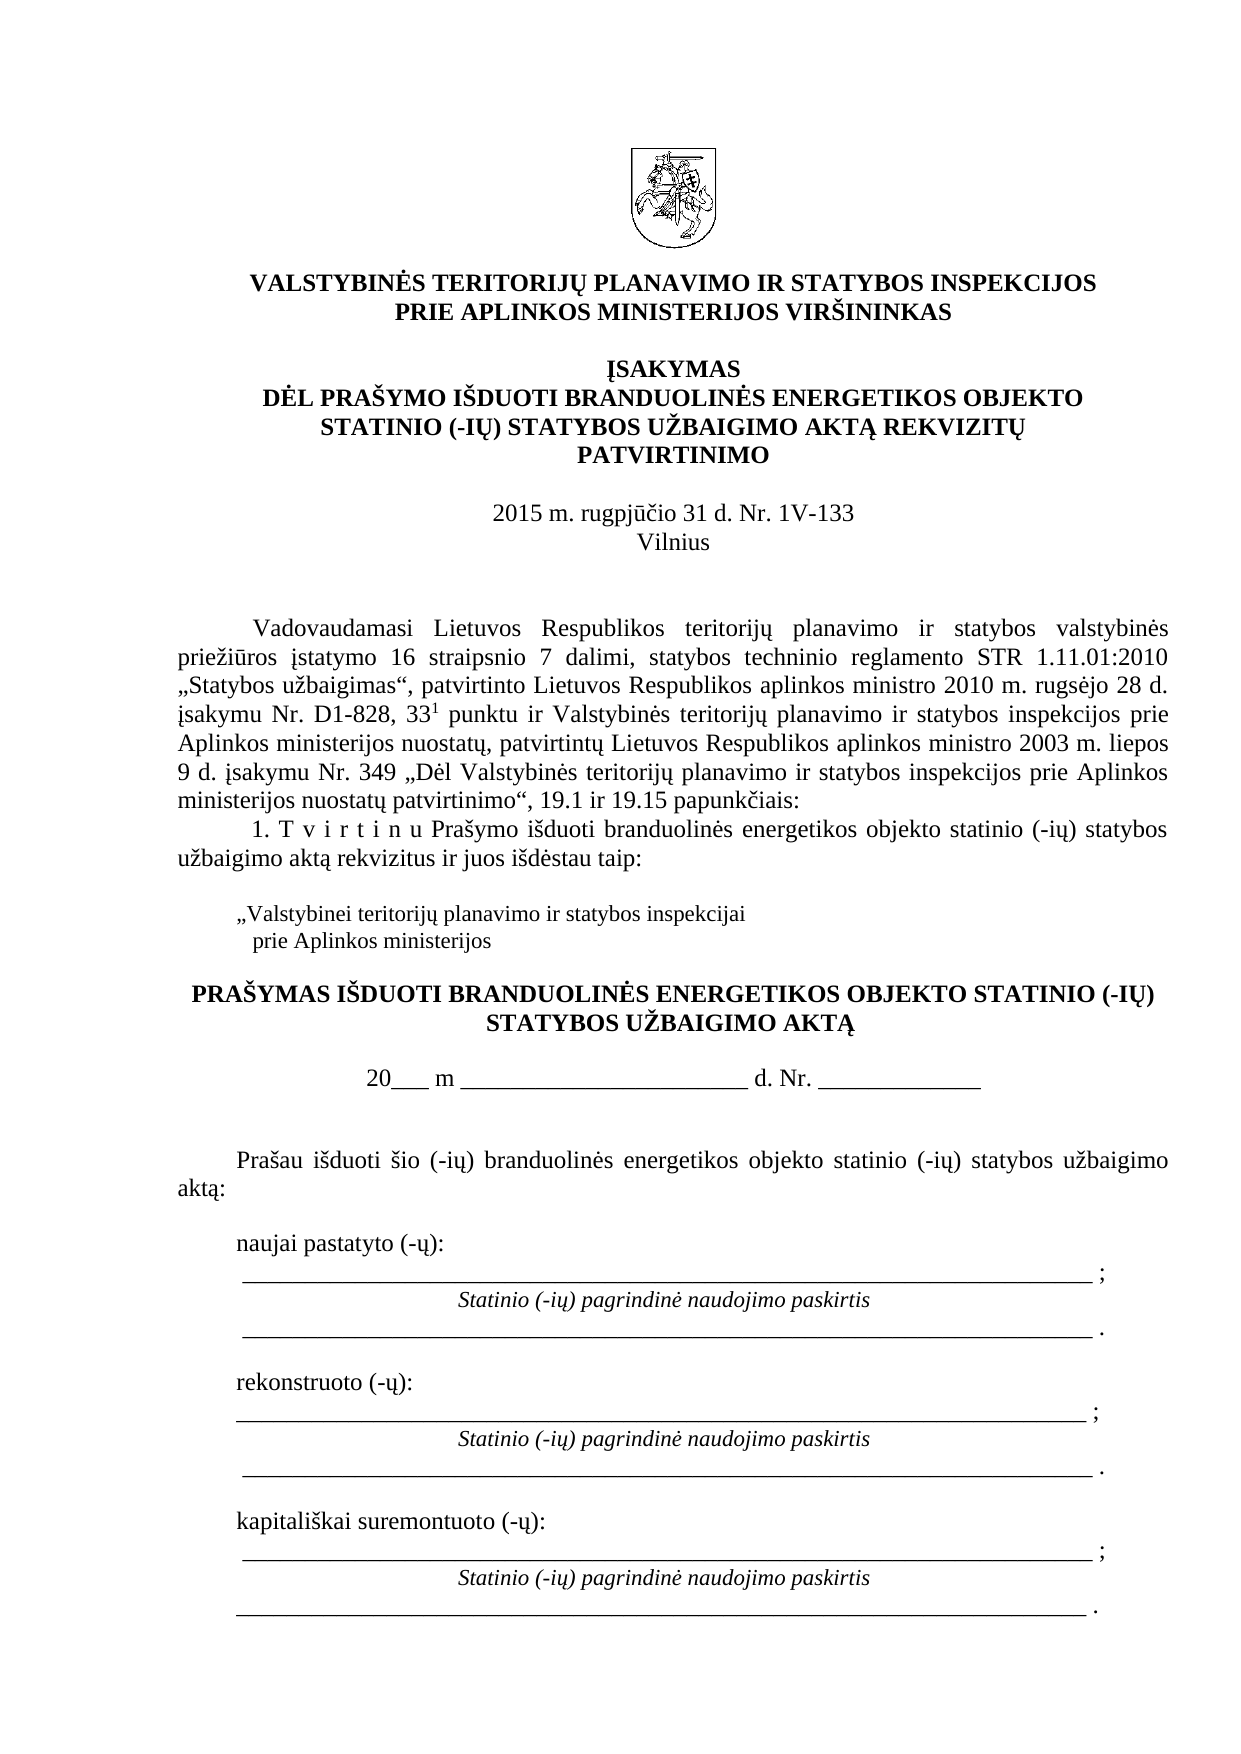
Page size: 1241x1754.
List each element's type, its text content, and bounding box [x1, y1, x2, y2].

text VALSTYBINĖS TERITORIJŲ PLANAVIMO IR STATYBOS INSPEKCIJOS [177, 268, 1169, 297]
text kapitališkai suremontuoto (-ų): [177, 1506, 1169, 1535]
text 20___ m _______________________ d. Nr. _____________ [177, 1063, 1169, 1092]
text PRIE APLINKOS MINISTERIJOS VIRŠININKAS [177, 297, 1169, 325]
text DĖL PRAŠYMO IŠDUOTI BRANDUOLINĖS ENERGETIKOS OBJEKTO [177, 383, 1169, 412]
text Statinio (-ių) pagrindinė naudojimo paskirtis [177, 1425, 1169, 1451]
text prie Aplinkos ministerijos [177, 927, 1169, 953]
text ĮSAKYMAS [177, 354, 1169, 383]
text 1. T v i r t i n u Prašymo išduoti branduolinės energetikos objekto statinio (-ių) statybos užbaigimo aktą rekvizitus ir juos išdėstau taip: [177, 814, 1169, 872]
text naujai pastatyto (-ų): [177, 1228, 1169, 1257]
text Statinio (-ių) pagrindinė naudojimo paskirtis [177, 1564, 1169, 1590]
text PRAŠYMAS IŠDUOTI BRANDUOLINĖS ENERGETIKOS OBJEKTO STATINIO (-IŲ) STATYBOS UŽBAIGIMO AKTĄ [177, 979, 1169, 1037]
text Vadovaudamasi Lietuvos Respublikos teritorijų planavimo ir statybos valstybinės priežiūros įstatymo 16 straipsnio 7 dalimi, statybos techninio reglamento STR 1.11.01:2010 „Statybos užbaigimas“, patvirtinto Lietuvos Respublikos aplinkos ministro 2010 m. rugsėjo 28 d. įsakymu Nr. D1-828, 331 punktu ir Valstybinės teritorijų planavimo ir statybos inspekcijos prie Aplinkos ministerijos nuostatų, patvirtintų Lietuvos Respublikos aplinkos ministro 2003 m. liepos 9 d. įsakymu Nr. 349 „Dėl Valstybinės teritorijų planavimo ir statybos inspekcijos prie Aplinkos ministerijos nuostatų patvirtinimo“, 19.1 ir 19.15 papunkčiais: [177, 613, 1169, 814]
text ____________________________________________________________________ . [177, 1590, 1169, 1619]
text ____________________________________________________________________ ; [177, 1535, 1169, 1564]
text „Valstybinei teritorijų planavimo ir statybos inspekcijai [177, 900, 1169, 927]
text STATINIO (-IŲ) STATYBOS UŽBAIGIMO AKTĄ REKVIZITŲ [177, 412, 1169, 440]
text ____________________________________________________________________ ; [177, 1257, 1169, 1286]
text ____________________________________________________________________ ; [177, 1396, 1169, 1425]
text Vilnius [177, 527, 1169, 555]
text rekonstruoto (-ų): [177, 1367, 1169, 1396]
text ____________________________________________________________________ . [177, 1451, 1169, 1480]
text Statinio (-ių) pagrindinė naudojimo paskirtis [177, 1286, 1169, 1312]
text ____________________________________________________________________ . [177, 1312, 1169, 1341]
text 2015 m. rugpjūčio 31 d. Nr. 1V-133 [177, 498, 1169, 527]
text PATVIRTINIMO [177, 440, 1169, 469]
text Prašau išduoti šio (-ių) branduolinės energetikos objekto statinio (-ių) statybos užbaigimo aktą: [177, 1145, 1169, 1202]
